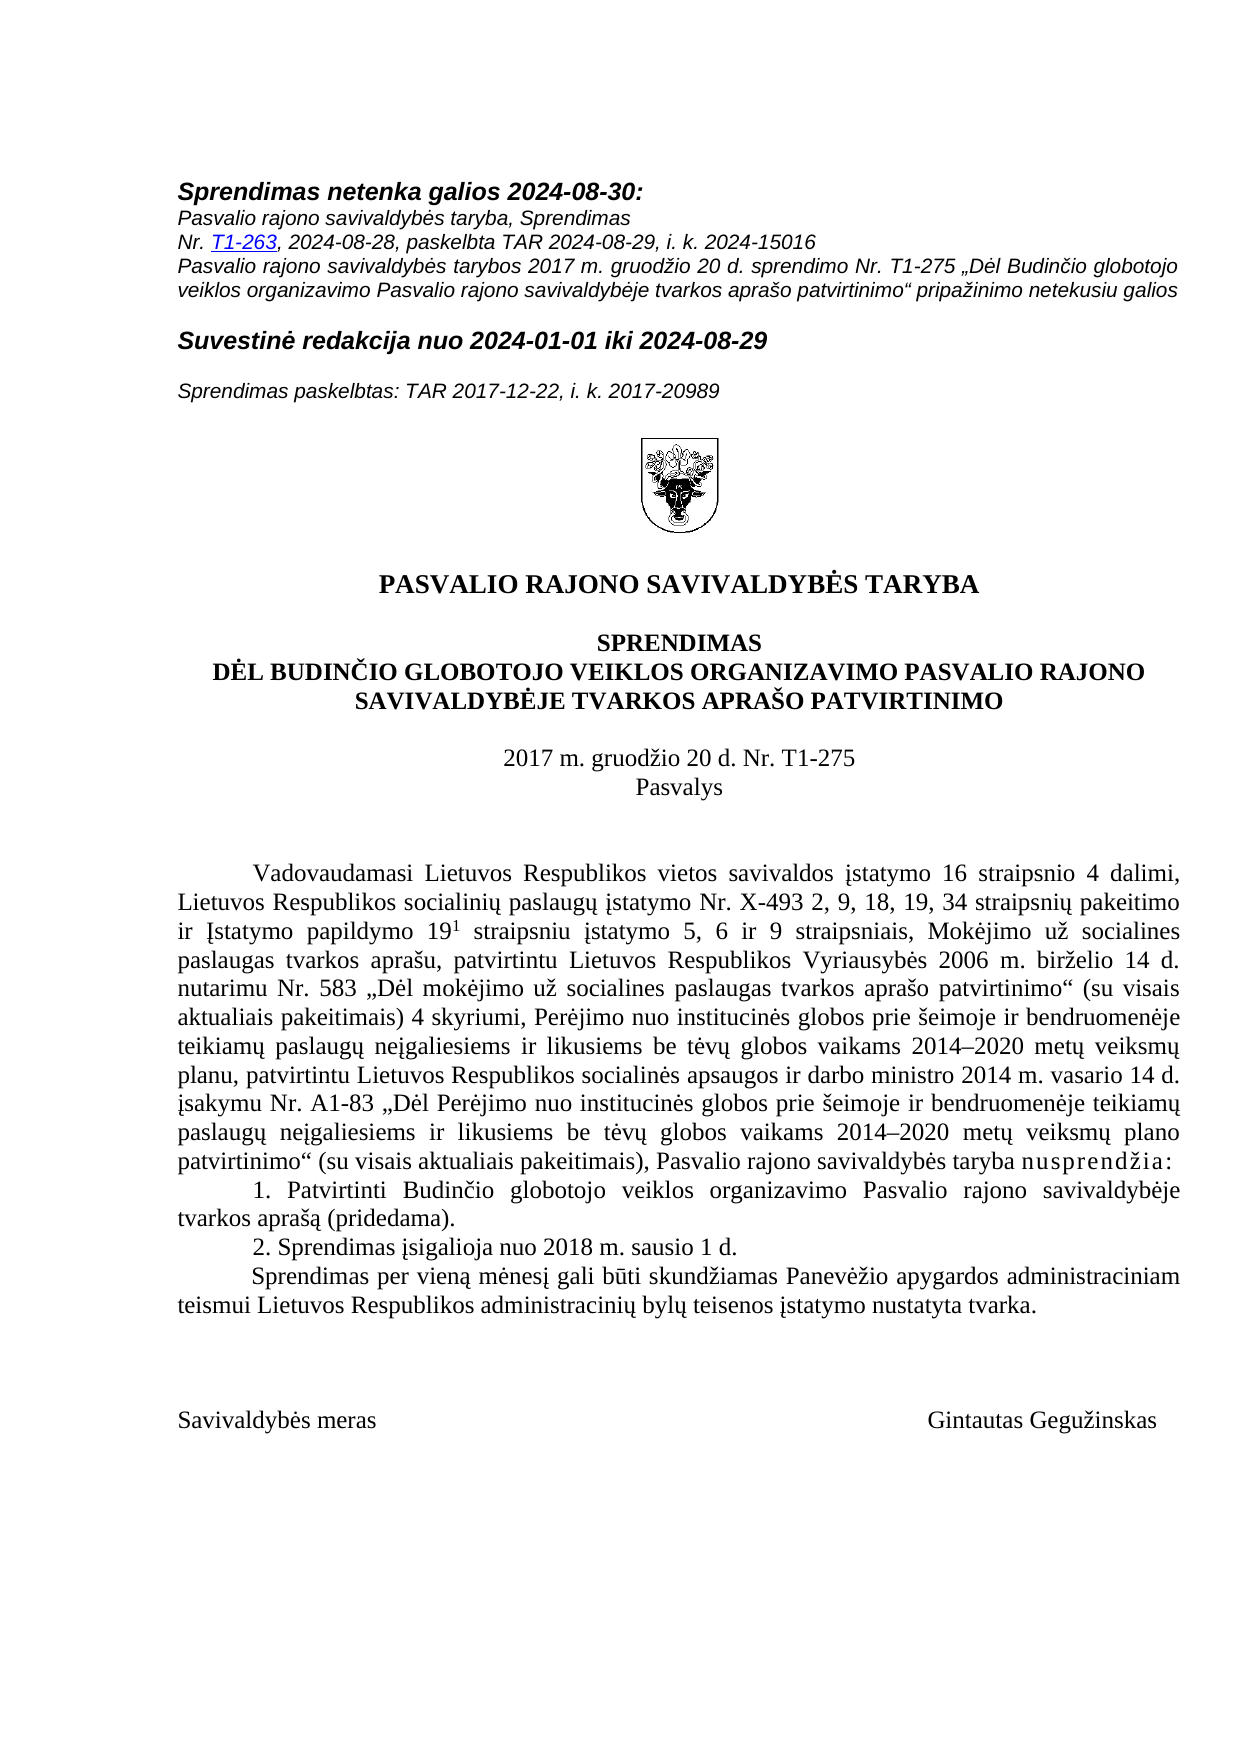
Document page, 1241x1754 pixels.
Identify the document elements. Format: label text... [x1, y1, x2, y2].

text Nr. T1-263, 2024-08-28, paskelbta TAR 2024-08-29, i. k. 2024-15016 [177, 230, 1181, 254]
text Vadovaudamasi Lietuvos Respublikos vietos savivaldos įstatymo 16 straipsnio 4 dalimi, Lietuvos Respublikos socialinių paslaugų įstatymo Nr. X-493 2, 9, 18, 19, 34 straipsnių pakeitimo ir Įstatymo papildymo 191 straipsniu įstatymo 5, 6 ir 9 straipsniais, Mokėjimo už socialines paslaugas tvarkos aprašu, patvirtintu Lietuvos Respublikos Vyriausybės 2006 m. birželio 14 d. nutarimu Nr. 583 „Dėl mokėjimo už socialines paslaugas tvarkos aprašo patvirtinimo“ (su visais aktualiais pakeitimais) 4 skyriumi, Perėjimo nuo institucinės globos prie šeimoje ir bendruomenėje teikiamų paslaugų neįgaliesiems ir likusiems be tėvų globos vaikams 2014–2020 metų veiksmų planu, patvirtintu Lietuvos Respublikos socialinės apsaugos ir darbo ministro 2014 m. vasario 14 d. įsakymu Nr. A1-83 „Dėl Perėjimo nuo institucinės globos prie šeimoje ir bendruomenėje teikiamų paslaugų neįgaliesiems ir likusiems be tėvų globos vaikams 2014–2020 metų veiksmų plano patvirtinimo“ (su visais aktualiais pakeitimais), Pasvalio rajono savivaldybės taryba nusprendžia: [177, 858, 1181, 1175]
text Savivaldybės meras Gintautas Gegužinskas [177, 1405, 1181, 1433]
text Sprendimas paskelbtas: TAR 2017-12-22, i. k. 2017-20989 [177, 378, 1181, 402]
text Pasvalys [177, 772, 1181, 801]
text DĖL BUDINČIO GLOBOTOJO VEIKLOS ORGANIZAVIMO PAsvalio RAJONO SAVIVALDYBĖJE TVARKOS APRAŠO PATVIRTINIMO [177, 657, 1181, 715]
text Suvestinė redakcija nuo 2024-01-01 iki 2024-08-29 [177, 326, 1181, 354]
text Pasvalio rajono savivaldybės tarybos 2017 m. gruodžio 20 d. sprendimo Nr. T1-275 „Dėl Budinčio globotojo veiklos organizavimo Pasvalio rajono savivaldybėje tvarkos aprašo patvirtinimo“ pripažinimo netekusiu galios [177, 254, 1181, 302]
text Sprendimas netenka galios 2024-08-30: [177, 177, 1181, 206]
text Sprendimas per vieną mėnesį gali būti skundžiamas Panevėžio apygardos administraciniam teismui Lietuvos Respublikos administracinių bylų teisenos įstatymo nustatyta tvarka. [177, 1261, 1181, 1318]
text sprendimas [177, 628, 1181, 657]
text 2017 m. gruodžio 20 d. Nr. T1-275 [177, 743, 1181, 772]
text 1. Patvirtinti Budinčio globotojo veiklos organizavimo Pasvalio rajono savivaldybėje tvarkos aprašą (pridedama). [177, 1175, 1181, 1232]
text Pasvalio rajono savivaldybės taryba [177, 568, 1181, 600]
text 2. Sprendimas įsigalioja nuo 2018 m. sausio 1 d. [177, 1232, 1181, 1261]
text Pasvalio rajono savivaldybės taryba, Sprendimas [177, 206, 1181, 230]
